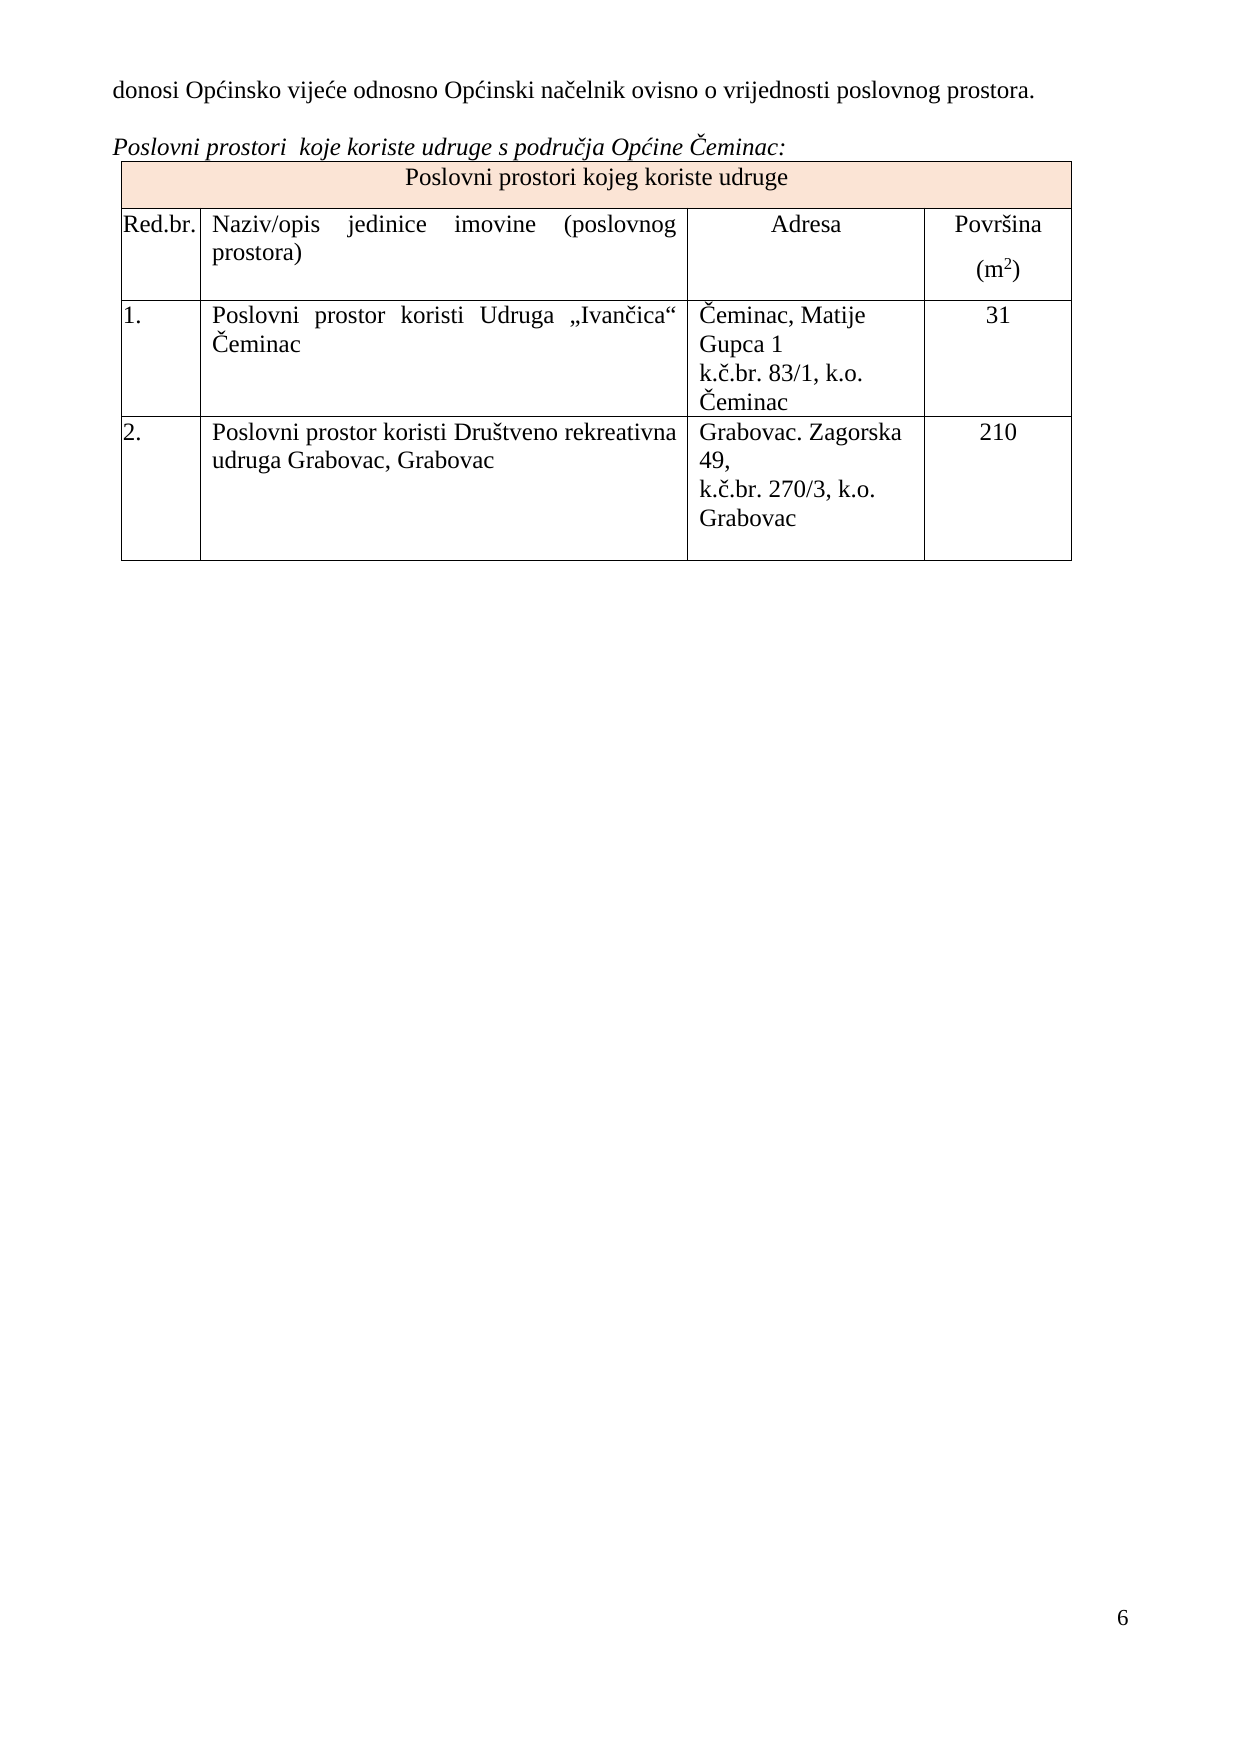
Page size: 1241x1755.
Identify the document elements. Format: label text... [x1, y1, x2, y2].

table_cell 31 [925, 301, 1071, 416]
table_cell Red.br. [122, 209, 200, 299]
table_cell 1. [122, 301, 200, 416]
table_header Poslovni prostori kojeg koriste udruge [122, 162, 1071, 208]
table_cell Površina (m2) [925, 209, 1071, 299]
table_cell Naziv/opis jedinice imovine (poslovnog prostora) [201, 209, 687, 299]
text Poslovni prostori koje koriste udruge s područja Općine Čeminac: [112, 132, 1128, 161]
table_cell 210 [925, 417, 1071, 560]
text donosi Općinsko vijeće odnosno Općinski načelnik ovisno o vrijednosti poslovnog prostora. [112, 75, 1128, 104]
table_cell Čeminac, Matije Gupca 1 k.č.br. 83/1, k.o. Čeminac [688, 301, 924, 416]
table_cell Adresa [688, 209, 924, 299]
table_cell Poslovni prostor koristi Društveno rekreativna udruga Grabovac, Grabovac [201, 417, 687, 560]
table_cell Grabovac. Zagorska 49, k.č.br. 270/3, k.o. Grabovac [688, 417, 924, 560]
table_cell Poslovni prostor koristi Udruga „Ivančica“ Čeminac [201, 301, 687, 416]
table_cell 2. [122, 417, 200, 560]
